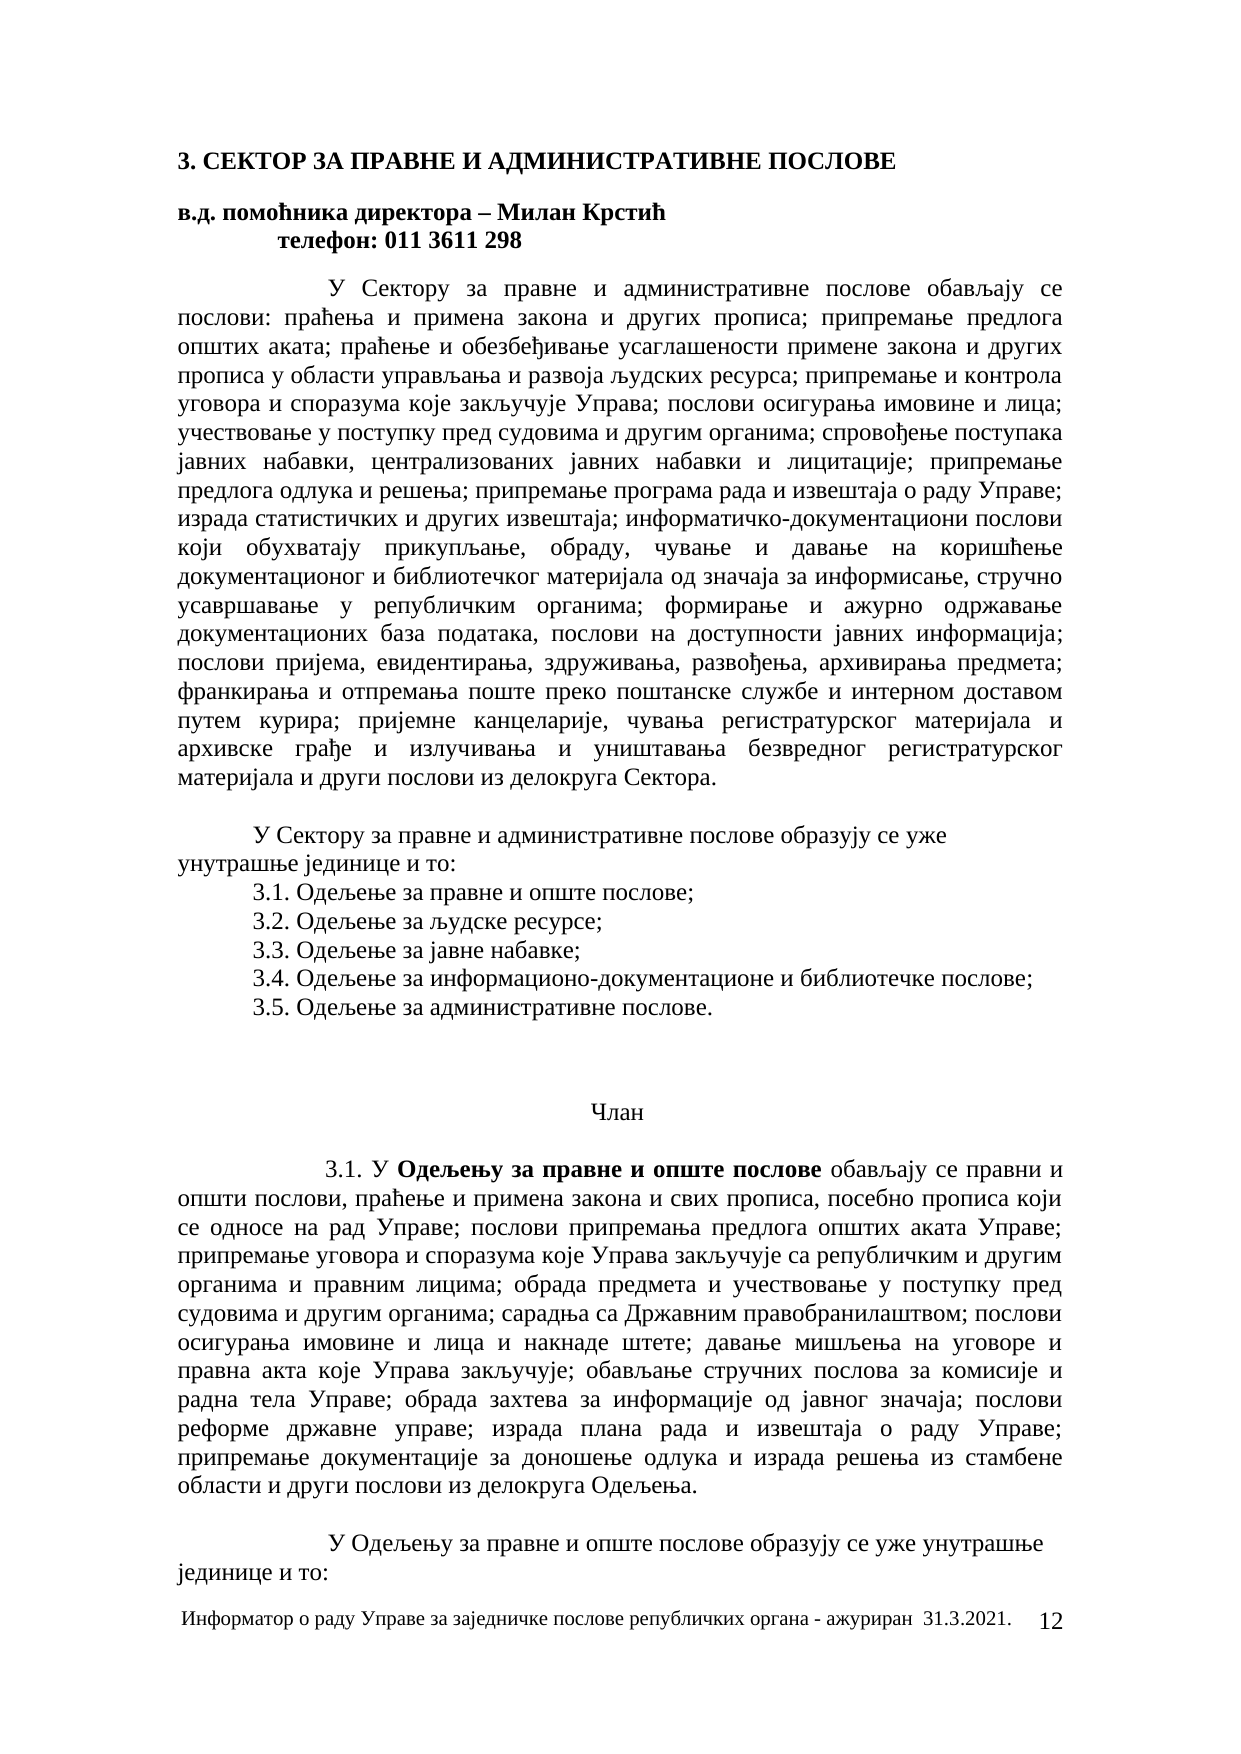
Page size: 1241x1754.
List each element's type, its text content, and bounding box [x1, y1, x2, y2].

text 3. СЕКТОР ЗА ПРАВНЕ И АДМИНИСТРАТИВНЕ ПОСЛОВЕ [177, 146, 1063, 175]
text 3.1. Одељење за правне и опште послове; [177, 877, 1063, 906]
text 3.2. Oдељење за људске ресурсе; [177, 906, 1063, 935]
text в.д. помоћника директора – Милан Крстић [177, 197, 1063, 226]
text 3.4. Одељење за информационо-документационе и библиотечке послове; [177, 963, 1063, 992]
text 3.5. Одељење за административне послове. [177, 992, 1063, 1021]
text У Сектору за правне и административне послове обављају се послови: праћења и примена закона и других прописа; припремање предлога општих аката; праћење и обезбеђивање усаглашености примене закона и других прописа у области управљања и развоја људских ресурса; припремање и контрола уговора и споразума које закључује Управа; послови осигурања имовине и лица; учествовање у поступку пред судовима и другим органима; спровођење поступака јавних набавки, централизованих јавних набавки и лицитације; припремање предлога одлука и решења; припремање програма рада и извештаја о раду Управе; израда статистичких и других извештаја; информатичко-документациони послови који обухватају прикупљање, обраду, чување и давање на коришћење документационог и библиотечког материјала од значаја за информисање, стручно усавршавање у републичким органима; формирање и ажурно одржавање документационих база података, послови на доступности јавних информација; послови пријема, евидентирања, здруживања, развођења, архивирања предмета; франкирања и отпремања поште преко поштанске службе и интерном доставом путем курира; пријемне канцеларије, чувања регистратурског материјала и архивске грађе и излучивања и уништавања безвредног регистратурског материјала и други послови из делокруга Сектора. [177, 273, 1063, 791]
text У Сектору за правне и административне послове образују се уже унутрашње јединице и то: [177, 820, 1063, 877]
text Члан [177, 1097, 1063, 1126]
text У Одељењу за правне и опште послове образују се уже унутрашње јединице и то: [177, 1528, 1063, 1586]
text 3.1. У Одељењу за правне и опште послове обављају се правни и општи послови, праћење и примена закона и свих прописа, посебно прописа који се односе на рад Управе; послови припремања предлога општих аката Управе; припремање уговора и споразума које Управа закључује са републичким и другим органима и правним лицима; обрада предмета и учествовање у поступку пред судовима и другим органима; сарадња са Државним правобранилаштвом; послови осигурања имовине и лица и накнаде штете; давање мишљења на уговоре и правна акта које Управа закључује; обављање стручних послова за комисије и радна тела Управе; обрада захтева за информације од јавног значаја; послови реформе државне управе; израда плана рада и извештаја о раду Управе; припремање документације за доношење одлука и израда решења из стамбене области и други послови из делокруга Одељења. [177, 1154, 1063, 1499]
text 3.3. Одељење за јавне набавке; [177, 935, 1063, 963]
text телефон: 011 3611 298 [177, 226, 1063, 254]
